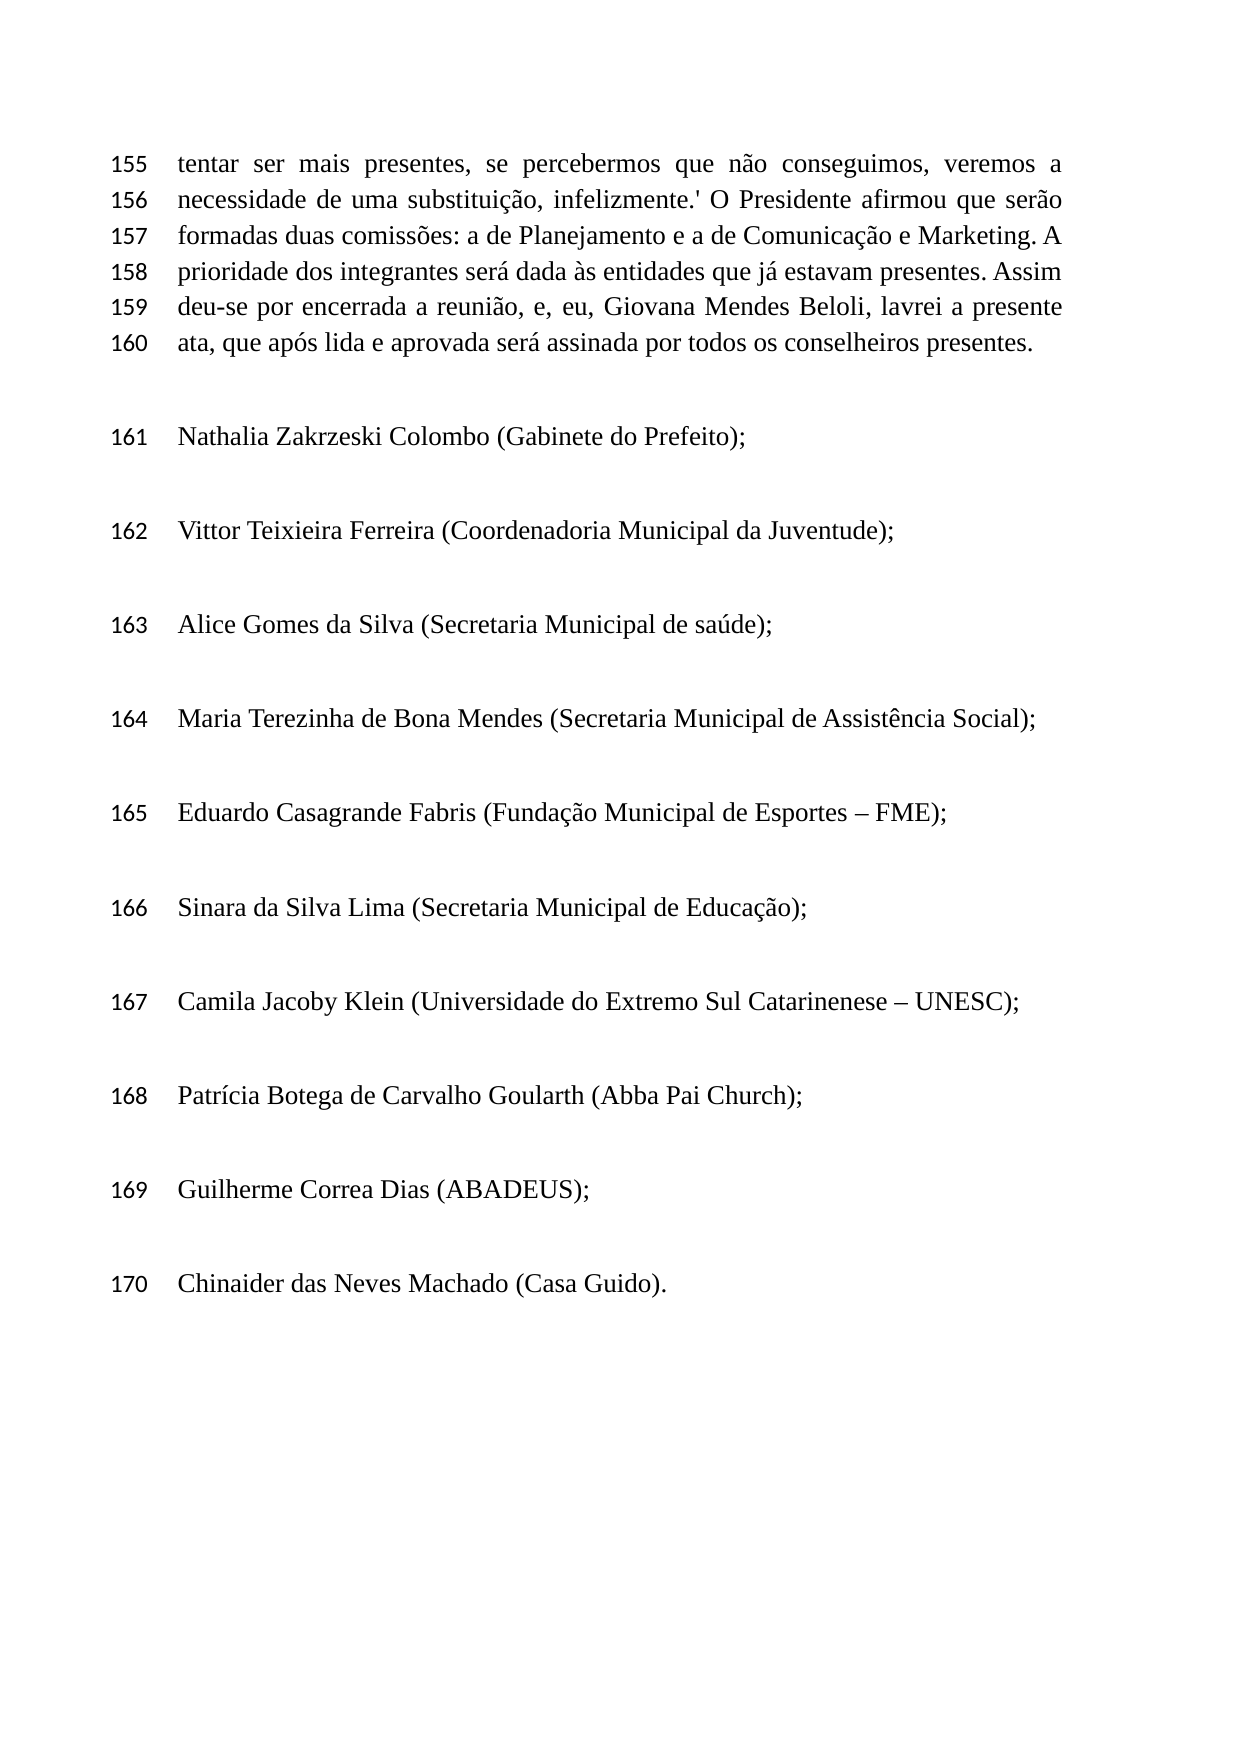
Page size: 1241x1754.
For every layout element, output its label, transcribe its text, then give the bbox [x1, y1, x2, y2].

text tentar ser mais presentes, se percebermos que não conseguimos, veremos a necessidade de uma substituição, infelizmente.' O Presidente afirmou que serão formadas duas comissões: a de Planejamento e a de Comunicação e Marketing. A prioridade dos integrantes será dada às entidades que já estavam presentes. Assim deu-se por encerrada a reunião, e, eu, Giovana Mendes Beloli, lavrei a presente ata, que após lida e aprovada será assinada por todos os conselheiros presentes. [177, 148, 1063, 357]
text Guilherme Correa Dias (ABADEUS); [177, 1173, 1063, 1204]
text Alice Gomes da Silva (Secretaria Municipal de saúde); [177, 608, 1063, 639]
text Eduardo Casagrande Fabris (Fundação Municipal de Esportes – FME); [177, 797, 1063, 828]
text Nathalia Zakrzeski Colombo (Gabinete do Prefeito); [177, 420, 1063, 451]
text Patrícia Botega de Carvalho Goularth (Abba Pai Church); [177, 1079, 1063, 1110]
text Vittor Teixieira Ferreira (Coordenadoria Municipal da Juventude); [177, 514, 1063, 546]
text Chinaider das Neves Machado (Casa Guido). [177, 1267, 1063, 1298]
text Camila Jacoby Klein (Universidade do Extremo Sul Catarinenese – UNESC); [177, 985, 1063, 1016]
text Sinara da Silva Lima (Secretaria Municipal de Educação); [177, 891, 1063, 922]
text Maria Terezinha de Bona Mendes (Secretaria Municipal de Assistência Social); [177, 702, 1063, 734]
